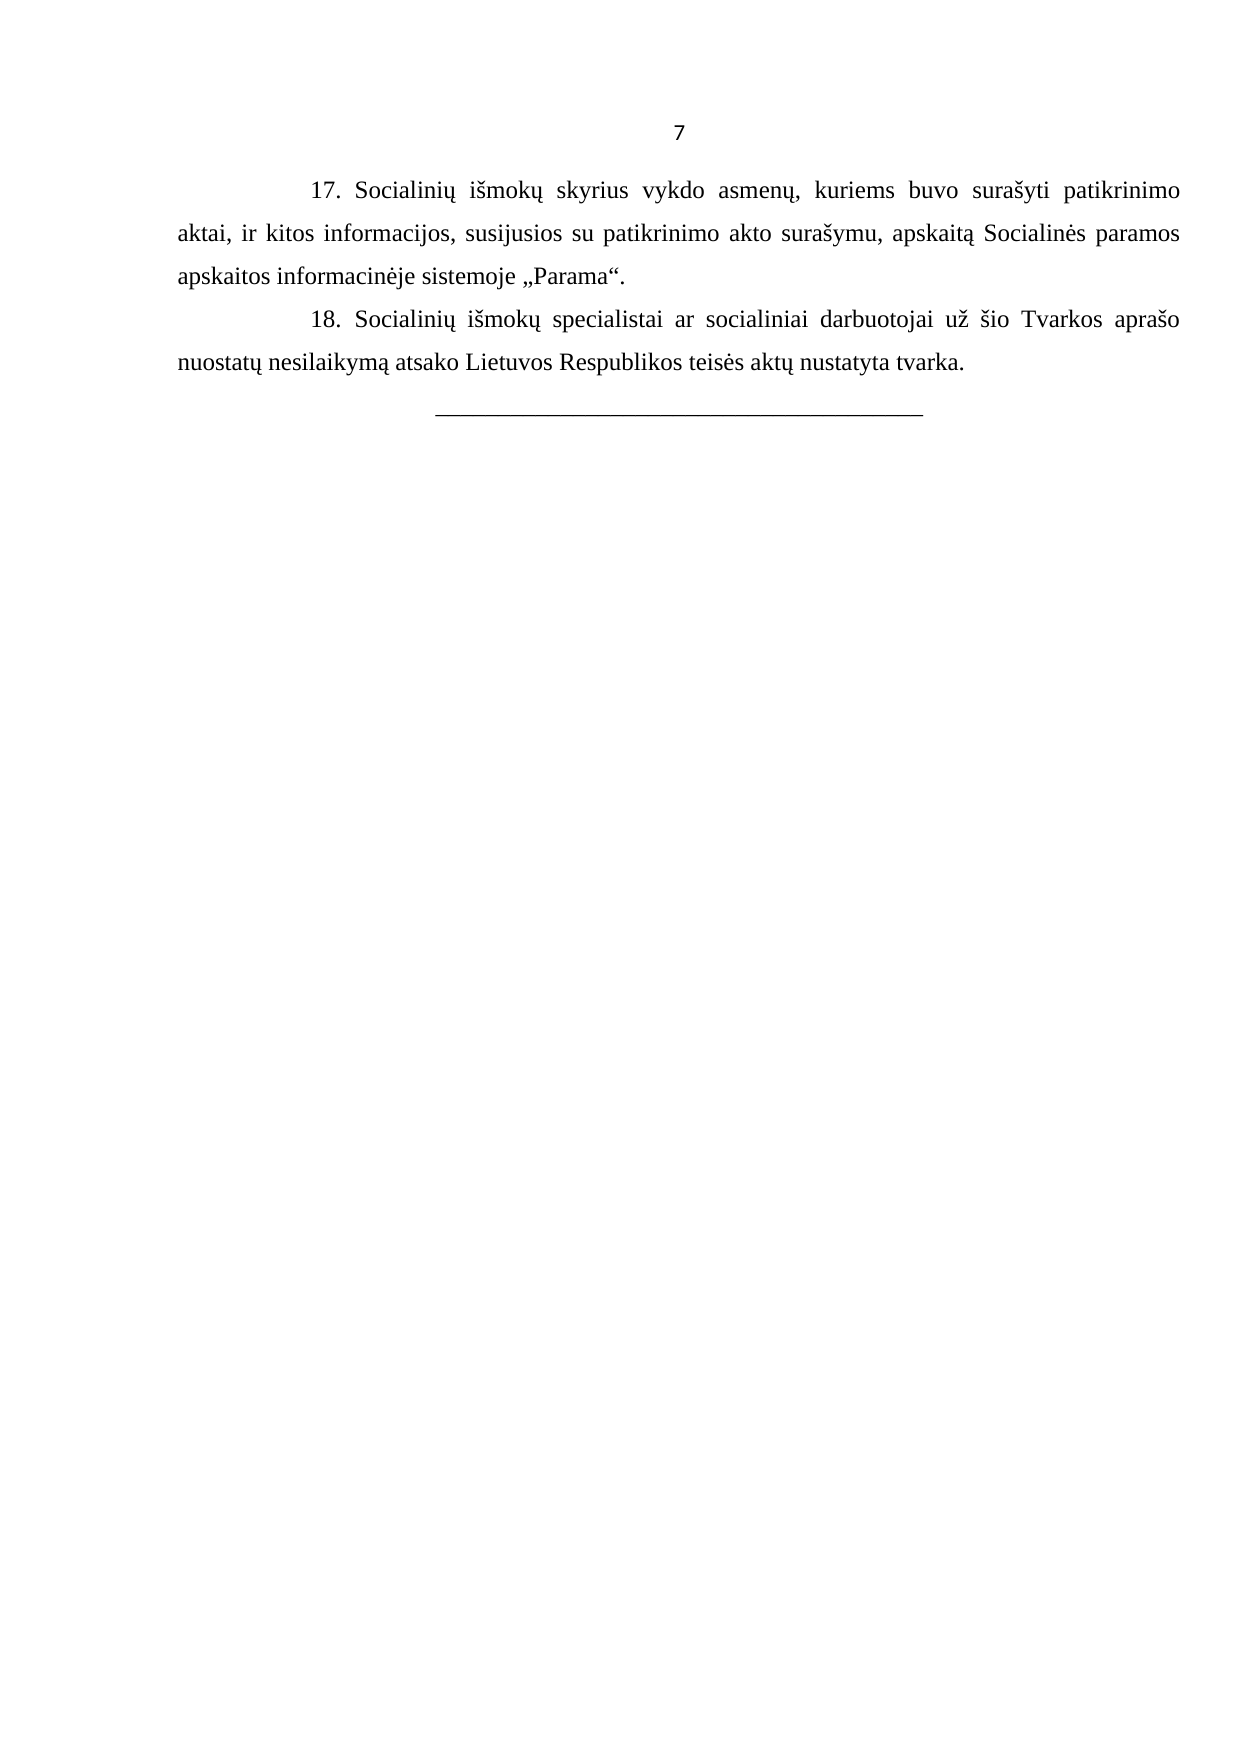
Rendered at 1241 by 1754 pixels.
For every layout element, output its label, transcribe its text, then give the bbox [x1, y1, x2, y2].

text 18. Socialinių išmokų specialistai ar socialiniai darbuotojai už šio Tvarkos aprašo nuostatų nesilaikymą atsako Lietuvos Respublikos teisės aktų nustatyta tvarka. [177, 304, 1181, 376]
text _______________________________________ [177, 391, 1181, 419]
text 17. Socialinių išmokų skyrius vykdo asmenų, kuriems buvo surašyti patikrinimo aktai, ir kitos informacijos, susijusios su patikrinimo akto surašymu, apskaitą Socialinės paramos apskaitos informacinėje sistemoje „Parama“. [177, 175, 1181, 290]
